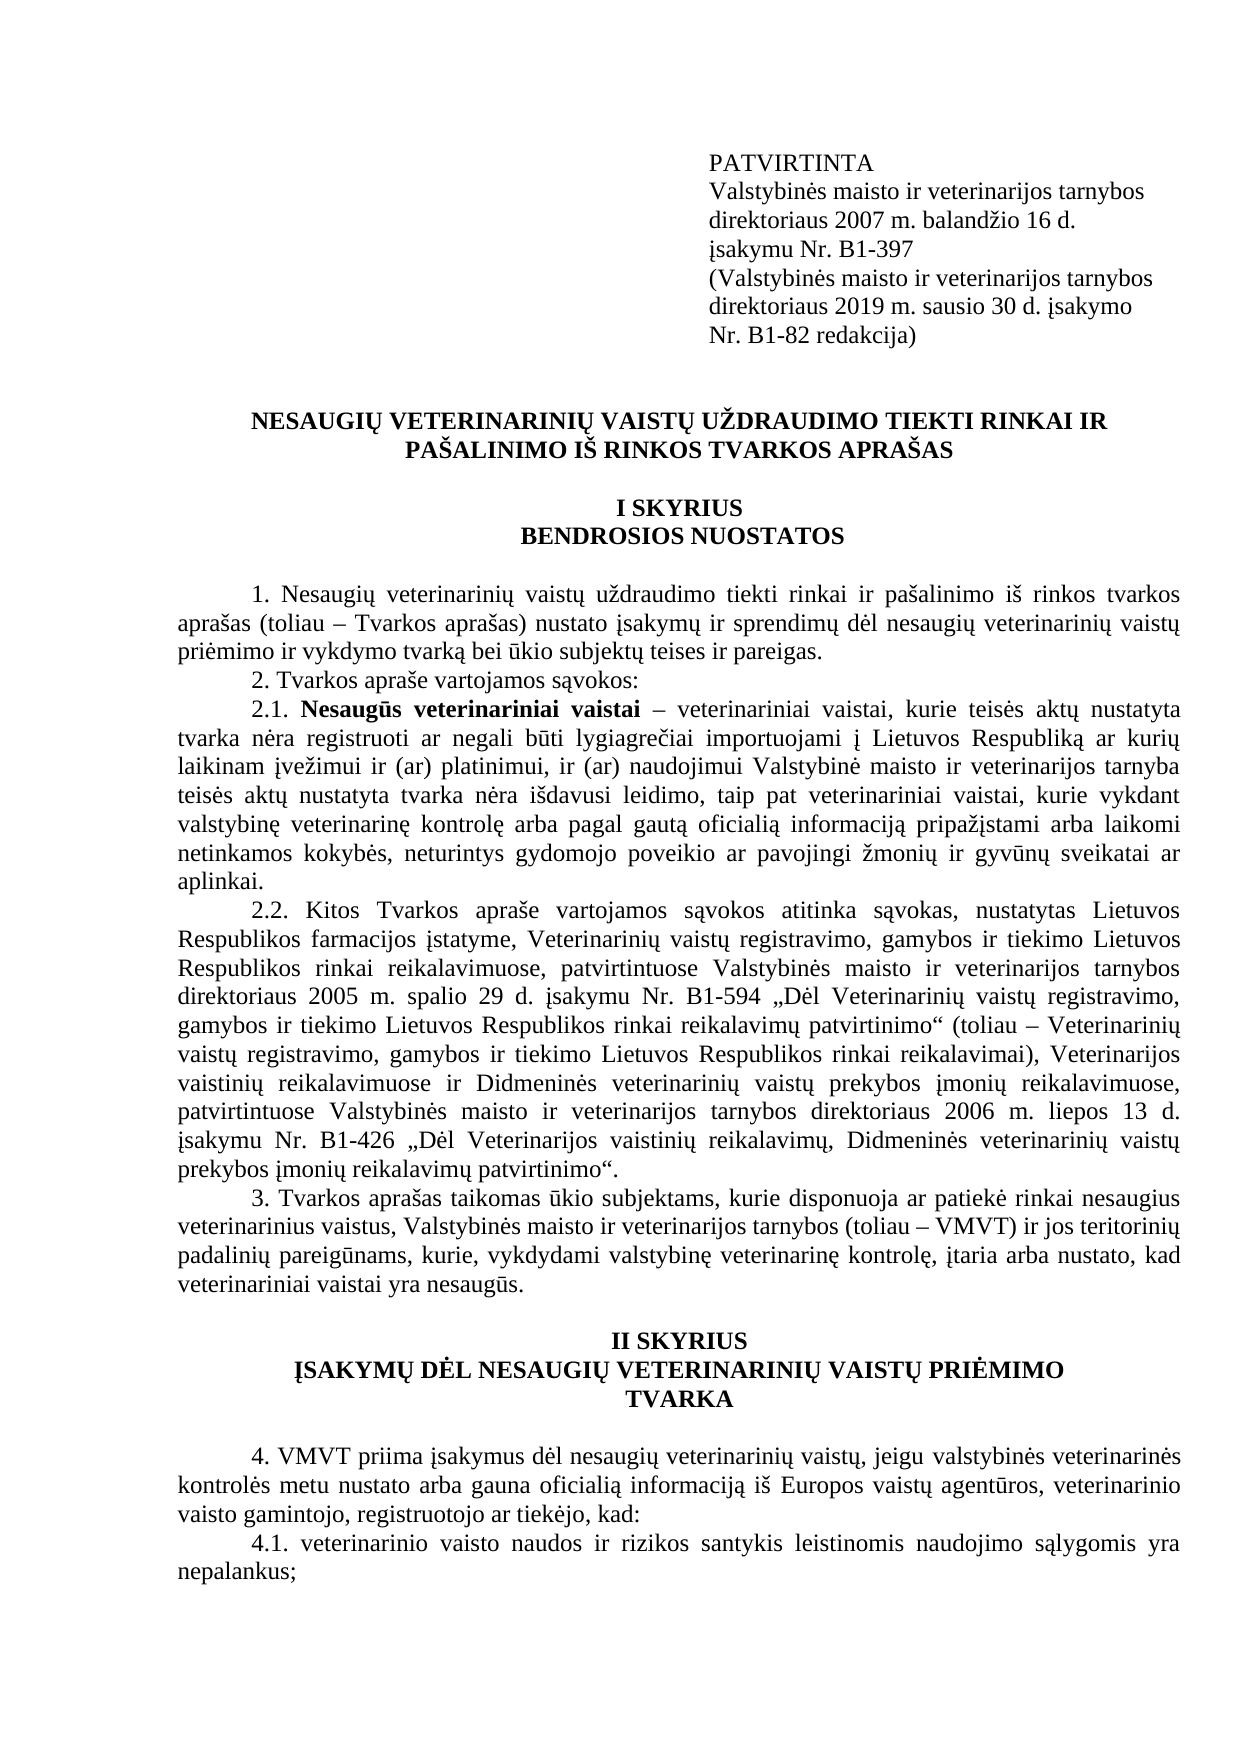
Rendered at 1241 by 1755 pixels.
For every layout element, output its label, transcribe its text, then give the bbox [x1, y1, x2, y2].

text 2. Tvarkos apraše vartojamos sąvokos: [177, 665, 1181, 694]
text Nr. B1-82 redakcija) [709, 320, 1181, 349]
text 4.1. veterinarinio vaisto naudos ir rizikos santykis leistinomis naudojimo sąlygomis yra nepalankus; [177, 1528, 1181, 1585]
text 4. VMVT priima įsakymus dėl nesaugių veterinarinių vaistų, jeigu valstybinės veterinarinės kontrolės metu nustato arba gauna oficialią informaciją iš Europos vaistų agentūros, veterinarinio vaisto gamintojo, registruotojo ar tiekėjo, kad: [177, 1441, 1181, 1528]
text įsakymu Nr. B1-397 [177, 234, 1181, 263]
text ĮSAKYMŲ DĖL NESAUGIŲ VETERINARINIŲ VAISTŲ PRIĖMIMO [177, 1355, 1181, 1384]
text TVARKA [177, 1384, 1181, 1413]
text NESAUGIŲ VETERINARINIŲ VAISTŲ UŽDRAUDIMO TIEKTI RINKAI IR PAŠALINIMO IŠ RINKOS TVARKOS APRAŠAS [177, 406, 1181, 464]
text PATVIRTINTA [709, 148, 1181, 176]
text direktoriaus 2019 m. sausio 30 d. įsakymo [709, 291, 1181, 320]
text 3. Tvarkos aprašas taikomas ūkio subjektams, kurie disponuoja ar patiekė rinkai nesaugius veterinarinius vaistus, Valstybinės maisto ir veterinarijos tarnybos (toliau – VMVT) ir jos teritorinių padalinių pareigūnams, kurie, vykdydami valstybinę veterinarinę kontrolę, įtaria arba nustato, kad veterinariniai vaistai yra nesaugūs. [177, 1183, 1181, 1298]
text 1. Nesaugių veterinarinių vaistų uždraudimo tiekti rinkai ir pašalinimo iš rinkos tvarkos aprašas (toliau – Tvarkos aprašas) nustato įsakymų ir sprendimų dėl nesaugių veterinarinių vaistų priėmimo ir vykdymo tvarką bei ūkio subjektų teises ir pareigas. [177, 579, 1181, 665]
text Valstybinės maisto ir veterinarijos tarnybos [177, 176, 1181, 205]
text II SKYRIUS [177, 1326, 1181, 1355]
text I SKYRIUS [177, 493, 1181, 521]
text 2.1. Nesaugūs veterinariniai vaistai – veterinariniai vaistai, kurie teisės aktų nustatyta tvarka nėra registruoti ar negali būti lygiagrečiai importuojami į Lietuvos Respubliką ar kurių laikinam įvežimui ir (ar) platinimui, ir (ar) naudojimui Valstybinė maisto ir veterinarijos tarnyba teisės aktų nustatyta tvarka nėra išdavusi leidimo, taip pat veterinariniai vaistai, kurie vykdant valstybinę veterinarinę kontrolę arba pagal gautą oficialią informaciją pripažįstami arba laikomi netinkamos kokybės, neturintys gydomojo poveikio ar pavojingi žmonių ir gyvūnų sveikatai ar aplinkai. [177, 694, 1181, 895]
text direktoriaus 2007 m. balandžio 16 d. [177, 205, 1181, 234]
text 2.2. Kitos Tvarkos apraše vartojamos sąvokos atitinka sąvokas, nustatytas Lietuvos Respublikos farmacijos įstatyme, Veterinarinių vaistų registravimo, gamybos ir tiekimo Lietuvos Respublikos rinkai reikalavimuose, patvirtintuose Valstybinės maisto ir veterinarijos tarnybos direktoriaus 2005 m. spalio 29 d. įsakymu Nr. B1-594 „Dėl Veterinarinių vaistų registravimo, gamybos ir tiekimo Lietuvos Respublikos rinkai reikalavimų patvirtinimo“ (toliau – Veterinarinių vaistų registravimo, gamybos ir tiekimo Lietuvos Respublikos rinkai reikalavimai), Veterinarijos vaistinių reikalavimuose ir Didmeninės veterinarinių vaistų prekybos įmonių reikalavimuose, patvirtintuose Valstybinės maisto ir veterinarijos tarnybos direktoriaus 2006 m. liepos 13 d. įsakymu Nr. B1-426 „Dėl Veterinarijos vaistinių reikalavimų, Didmeninės veterinarinių vaistų prekybos įmonių reikalavimų patvirtinimo“. [177, 895, 1181, 1183]
text (Valstybinės maisto ir veterinarijos tarnybos [177, 263, 1181, 291]
text BENDROSIOS NUOSTATOS [177, 521, 1181, 550]
